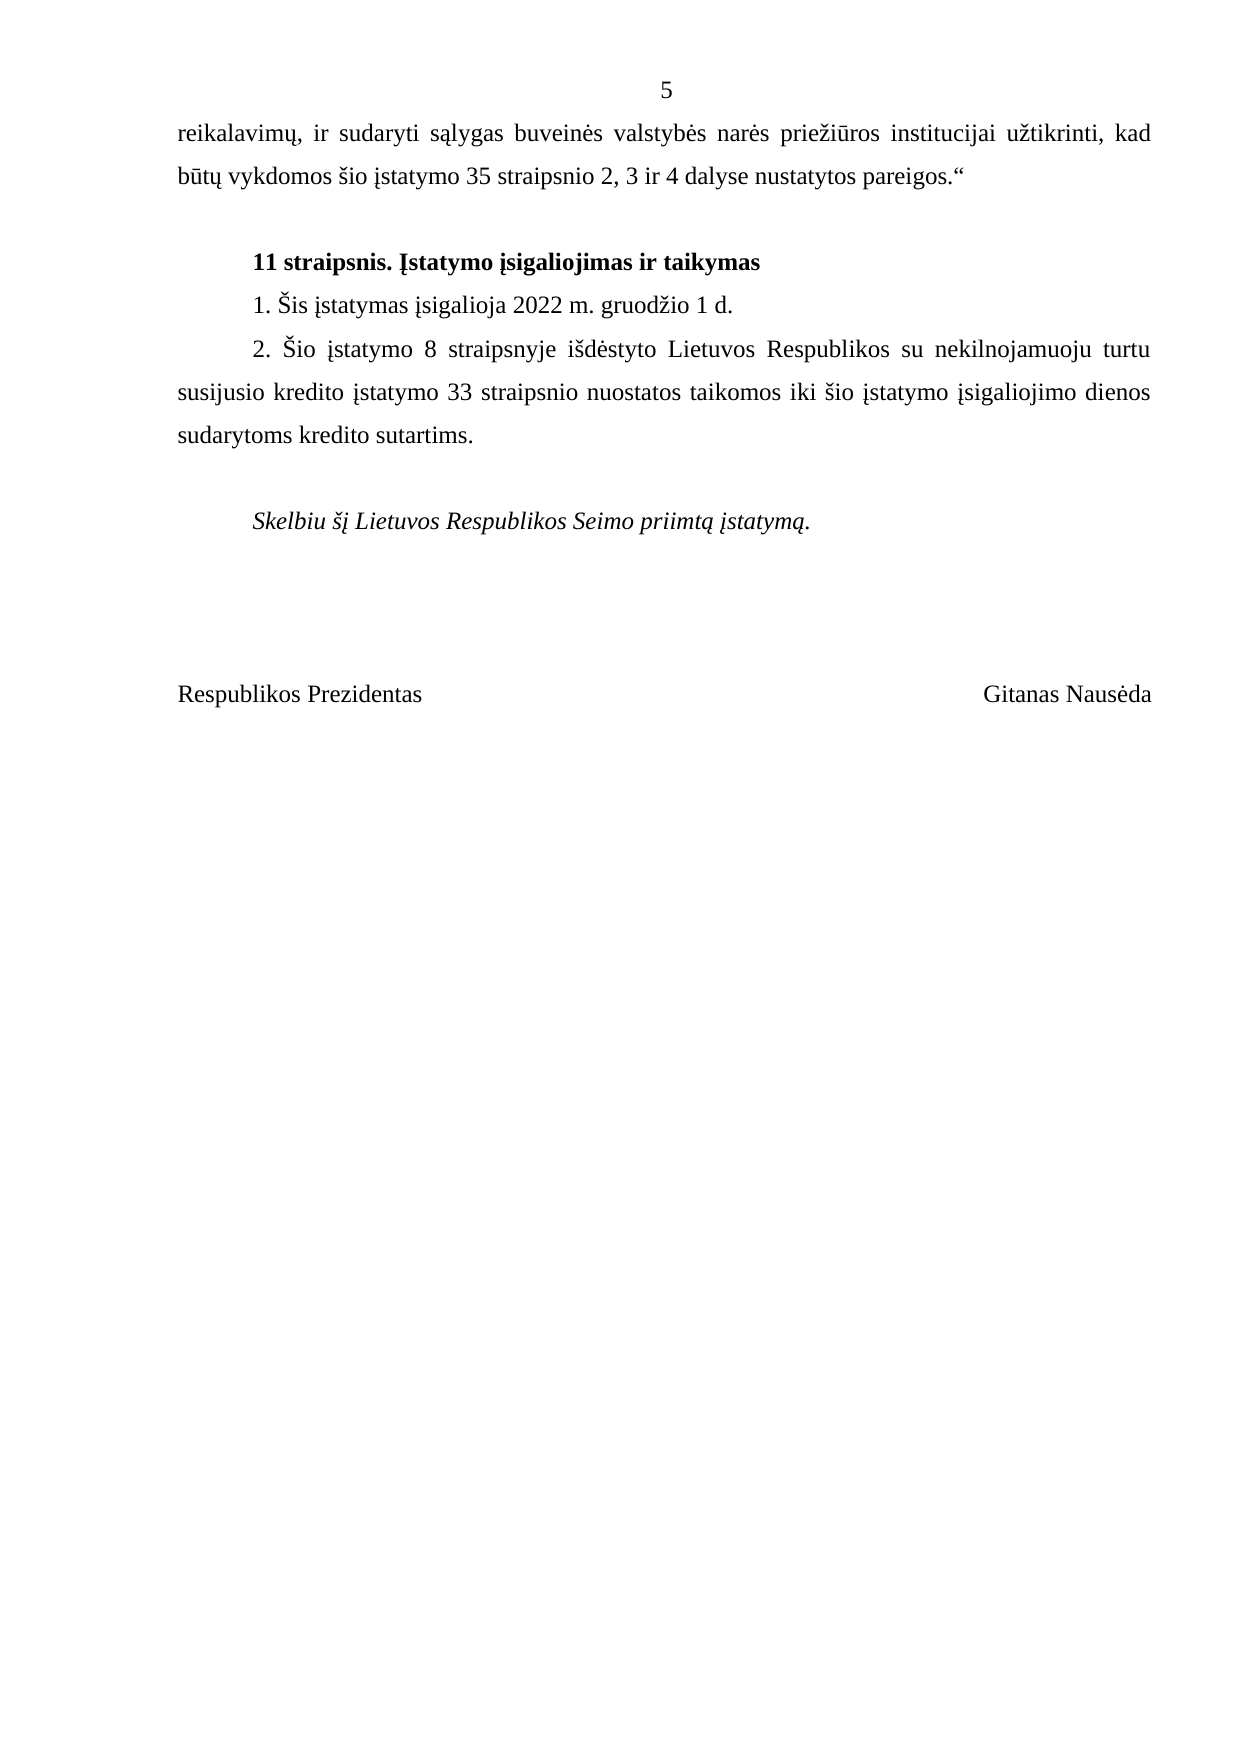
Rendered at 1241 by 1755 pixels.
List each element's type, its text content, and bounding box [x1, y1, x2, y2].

text Skelbiu šį Lietuvos Respublikos Seimo priimtą įstatymą. [177, 506, 1152, 535]
text 1. Šis įstatymas įsigalioja 2022 m. gruodžio 1 d. [177, 291, 1152, 319]
text 2. Šio įstatymo 8 straipsnyje išdėstyto Lietuvos Respublikos su nekilnojamuoju turtu susijusio kredito įstatymo 33 straipsnio nuostatos taikomos iki šio įstatymo įsigaliojimo dienos sudarytoms kredito sutartims. [177, 334, 1152, 449]
text reikalavimų, ir sudaryti sąlygas buveinės valstybės narės priežiūros institucijai užtikrinti, kad būtų vykdomos šio įstatymo 35 straipsnio 2, 3 ir 4 dalyse nustatytos pareigos.“ [177, 118, 1152, 190]
text 11 straipsnis. Įstatymo įsigaliojimas ir taikymas [177, 247, 1152, 276]
text Respublikos Prezidentas Gitanas Nausėda [177, 679, 1152, 707]
